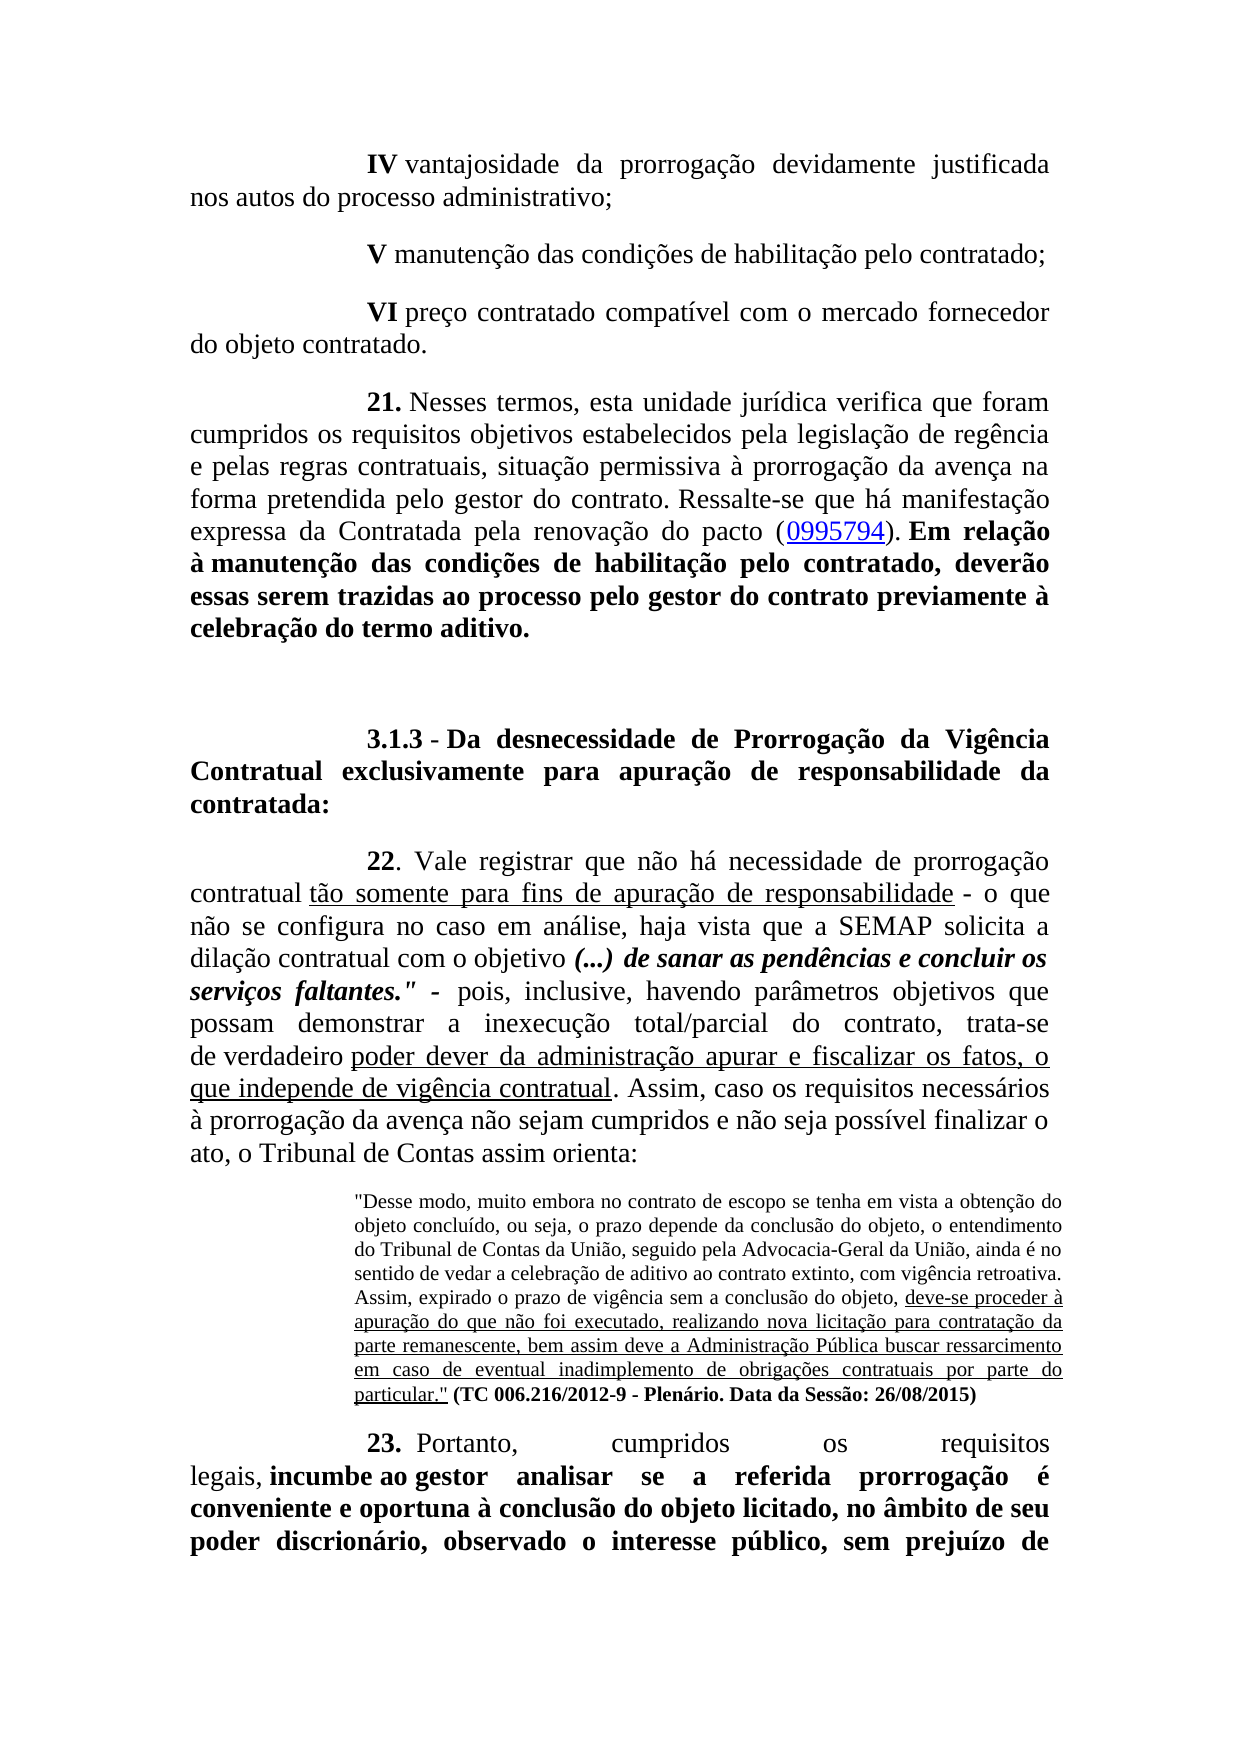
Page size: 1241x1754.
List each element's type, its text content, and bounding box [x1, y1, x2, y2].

text particular." (TC 006.216/2012-9 - Plenário. Data da Sessão: 26/08/2015) [354, 1379, 1063, 1406]
text 23. Portanto, cumpridos os requisitos legais, incumbe ao gestor analisar se a referida prorrogação é conveniente e oportuna à conclusão do objeto licitado, no âmbito de seu poder discrionário, observado o interesse público, sem prejuízo de [190, 1426, 1051, 1556]
text 22. Vale registrar que não há necessidade de prorrogação contratual tão somente para fins de apuração de responsabilidade - o que não se configura no caso em análise, haja vista que a SEMAP solicita a dilação contratual com o objetivo (...) de sanar as pendências e concluir os serviços faltantes." - pois, inclusive, havendo parâmetros objetivos que possam demonstrar a inexecução total/parcial do contrato, trata-se de verdadeiro poder dever da administração apurar e fiscalizar os fatos, o que independe de vigência contratual. Assim, caso os requisitos necessários à prorrogação da avença não sejam cumpridos e não seja possível finalizar o ato, o Tribunal de Contas assim orienta: [190, 844, 1051, 1168]
text parte remanescente, bem assim deve a Administração Pública buscar ressarcimento [354, 1331, 1063, 1354]
text IV vantajosidade da prorrogação devidamente justificada nos autos do processo administrativo; [190, 148, 1051, 212]
text VI preço contratado compatível com o mercado fornecedor do objeto contratado. [190, 295, 1051, 359]
text "Desse modo, muito embora no contrato de escopo se tenha em vista a obtenção do objeto concluído, ou seja, o prazo depende da conclusão do objeto, o entendimento do Tribunal de Contas da União, seguido pela Advocacia-Geral da União, ainda é no sentido de vedar a celebração de aditivo ao contrato extinto, com vigência retroativa. Assim, expirado o prazo de vigência sem a conclusão do objeto, deve-se proceder à apuração do que não foi executado, realizando nova licitação para contratação da [354, 1189, 1063, 1330]
text V manutenção das condições de habilitação pelo contratado; [190, 237, 1051, 270]
text 3.1.3 - Da desnecessidade de Prorrogação da Vigência Contratual exclusivamente para apuração de responsabilidade da contratada: [190, 722, 1051, 819]
text 21. Nesses termos, esta unidade jurídica verifica que foram cumpridos os requisitos objetivos estabelecidos pela legislação de regência e pelas regras contratuais, situação permissiva à prorrogação da avença na forma pretendida pelo gestor do contrato. Ressalte-se que há manifestação expressa da Contratada pela renovação do pacto (0995794). Em relação à manutenção das condições de habilitação pelo contratado, deverão essas serem trazidas ao processo pelo gestor do contrato previamente à celebração do termo aditivo. [190, 384, 1051, 644]
text em caso de eventual inadimplemento de obrigações contratuais por parte do [354, 1355, 1063, 1378]
